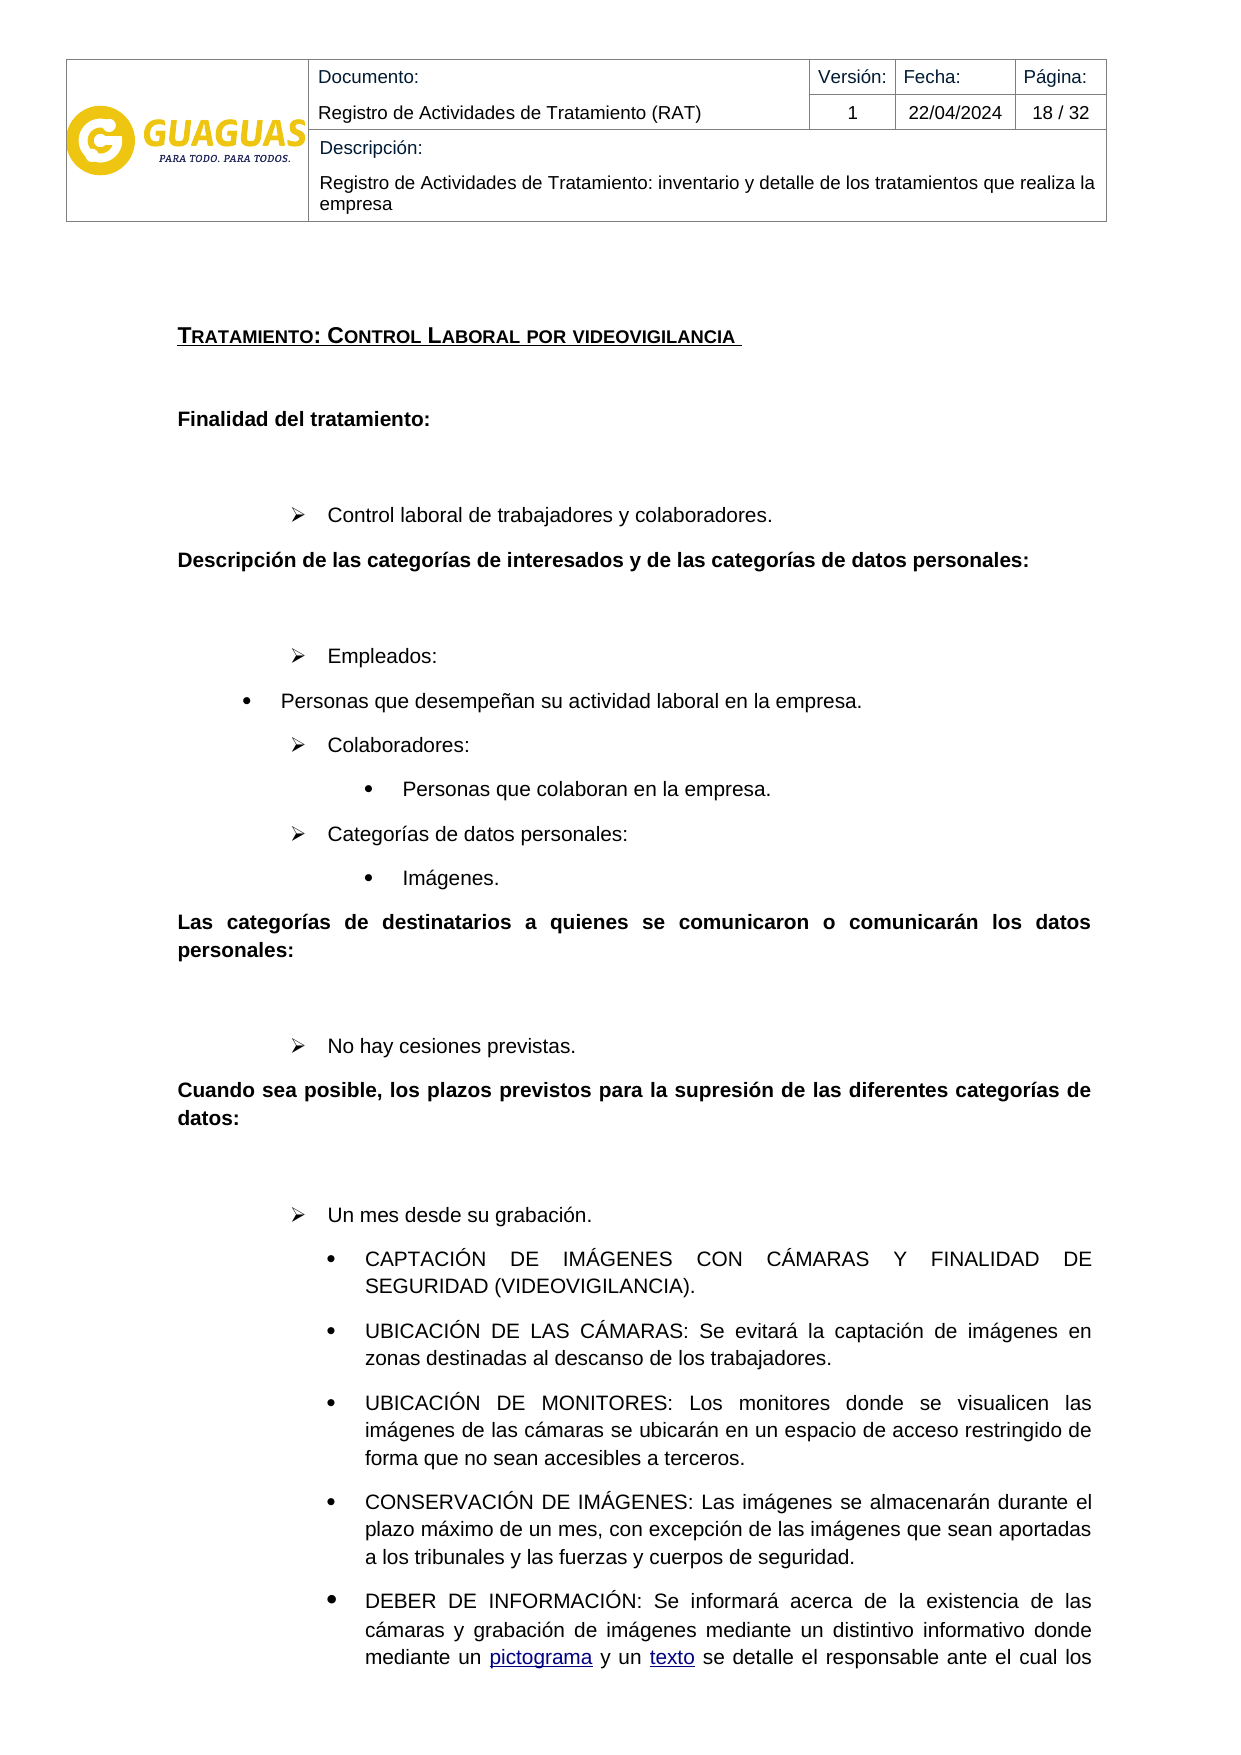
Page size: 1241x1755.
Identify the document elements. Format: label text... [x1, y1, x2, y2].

list UBICACIÓN DE MONITORES: Los monitores donde se visualicen las imágenes de las cámaras se ubicarán en un espacio de acceso restringido de forma que no sean accesibles a terceros. [327, 1390, 1093, 1469]
list Imágenes. [365, 866, 1093, 890]
list Control laboral de trabajadores y colaboradores. [290, 503, 1093, 527]
list DEBER DE INFORMACIÓN: Se informará acerca de la existencia de las cámaras y grabación de imágenes mediante un distintivo informativo donde mediante un pictograma y un texto se detalle el responsable ante el cual los [327, 1589, 1093, 1669]
text Cuando sea posible, los plazos previstos para la supresión de las diferentes categorías de datos: [177, 1078, 1093, 1130]
text Finalidad del tratamiento: [177, 407, 1093, 431]
list CAPTACIÓN DE IMÁGENES CON CÁMARAS Y FINALIDAD DE SEGURIDAD (VIDEOVIGILANCIA). [327, 1247, 1093, 1298]
list UBICACIÓN DE LAS CÁMARAS: Se evitará la captación de imágenes en zonas destinadas al descanso de los trabajadores. [327, 1318, 1093, 1370]
list Personas que desempeñan su actividad laboral en la empresa. [243, 688, 1093, 713]
list CONSERVACIÓN DE IMÁGENES: Las imágenes se almacenarán durante el plazo máximo de un mes, con excepción de las imágenes que sean aportadas a los tribunales y las fuerzas y cuerpos de seguridad. [327, 1489, 1093, 1569]
list Personas que colaboran en la empresa. [365, 777, 1093, 801]
list Empleados: [290, 644, 1093, 668]
list Un mes desde su grabación. [290, 1202, 1093, 1227]
list No hay cesiones previstas. [290, 1034, 1093, 1058]
text Descripción de las categorías de interesados y de las categorías de datos personales: [177, 548, 1093, 572]
list Colaboradores: [290, 733, 1093, 757]
text Las categorías de destinatarios a quienes se comunicaron o comunicarán los datos personales: [177, 910, 1093, 961]
subtitle Tratamiento: Control Laboral por videovigilancia [177, 322, 1093, 348]
list Categorías de datos personales: [290, 821, 1093, 845]
